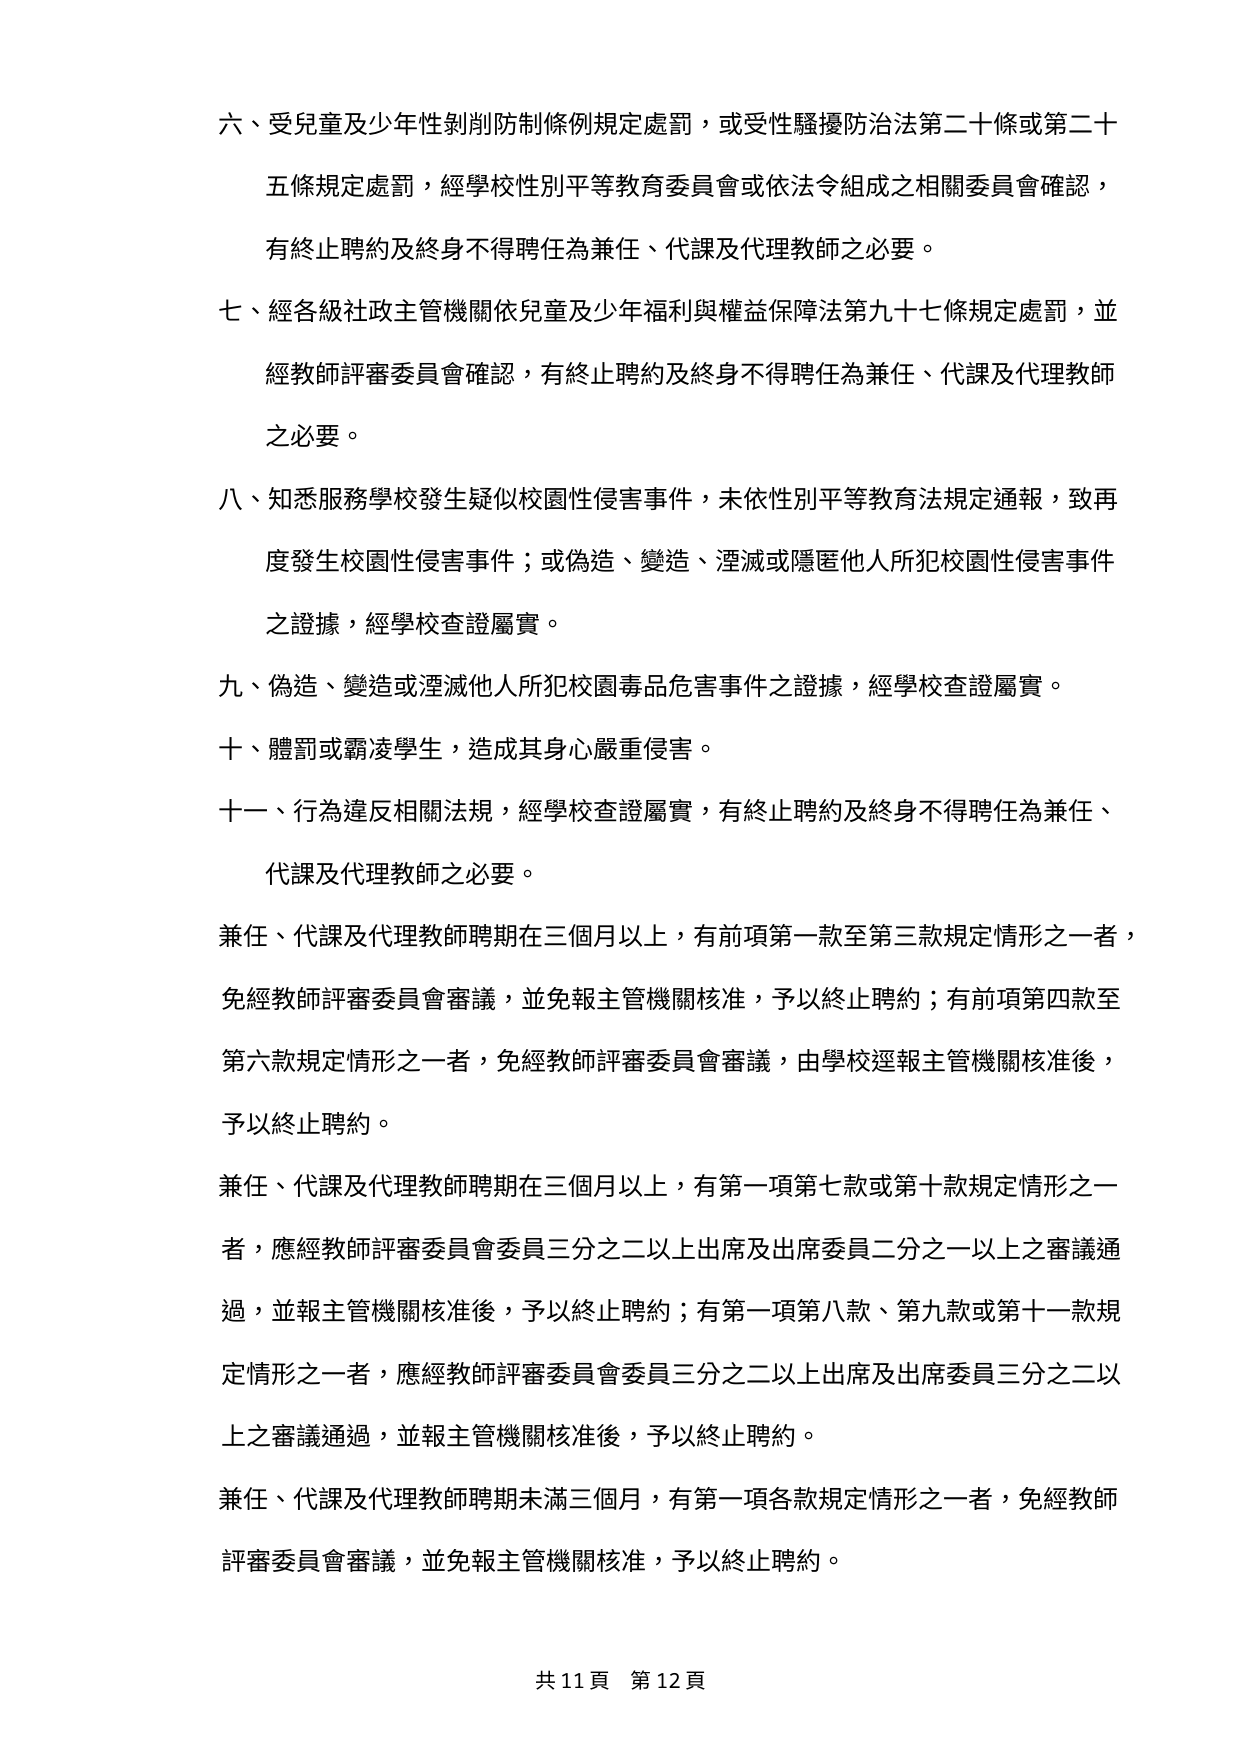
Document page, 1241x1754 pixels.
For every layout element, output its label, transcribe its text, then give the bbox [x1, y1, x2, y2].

text 兼任、代課及代理教師聘期在三個月以上，有前項第一款至第三款規定情形之一者，免經教師評審委員會審議，並免報主管機關核准，予以終止聘約；有前項第四款至第六款規定情形之一者，免經教師評審委員會審議，由學校逕報主管機關核准後，予以終止聘約。 [218, 893, 1122, 1143]
text 九、偽造、變造或湮滅他人所犯校園毒品危害事件之證據，經學校查證屬實。 [218, 643, 1122, 706]
text 十一、行為違反相關法規，經學校查證屬實，有終止聘約及終身不得聘任為兼任、代課及代理教師之必要。 [218, 768, 1122, 893]
text 兼任、代課及代理教師聘期在三個月以上，有第一項第七款或第十款規定情形之一者，應經教師評審委員會委員三分之二以上出席及出席委員二分之一以上之審議通過，並報主管機關核准後，予以終止聘約；有第一項第八款、第九款或第十一款規定情形之一者，應經教師評審委員會委員三分之二以上出席及出席委員三分之二以上之審議通過，並報主管機關核准後，予以終止聘約。 [218, 1143, 1122, 1456]
text 兼任、代課及代理教師聘期未滿三個月，有第一項各款規定情形之一者，免經教師評審委員會審議，並免報主管機關核准，予以終止聘約。 [218, 1456, 1122, 1581]
text 十、體罰或霸凌學生，造成其身心嚴重侵害。 [218, 706, 1122, 768]
text 六、受兒童及少年性剝削防制條例規定處罰，或受性騷擾防治法第二十條或第二十五條規定處罰，經學校性別平等教育委員會或依法令組成之相關委員會確認，有終止聘約及終身不得聘任為兼任、代課及代理教師之必要。 [218, 81, 1122, 268]
text 八、知悉服務學校發生疑似校園性侵害事件，未依性別平等教育法規定通報，致再度發生校園性侵害事件；或偽造、變造、湮滅或隱匿他人所犯校園性侵害事件之證據，經學校查證屬實。 [218, 456, 1122, 643]
text 七、經各級社政主管機關依兒童及少年福利與權益保障法第九十七條規定處罰，並經教師評審委員會確認，有終止聘約及終身不得聘任為兼任、代課及代理教師之必要。 [218, 268, 1122, 456]
